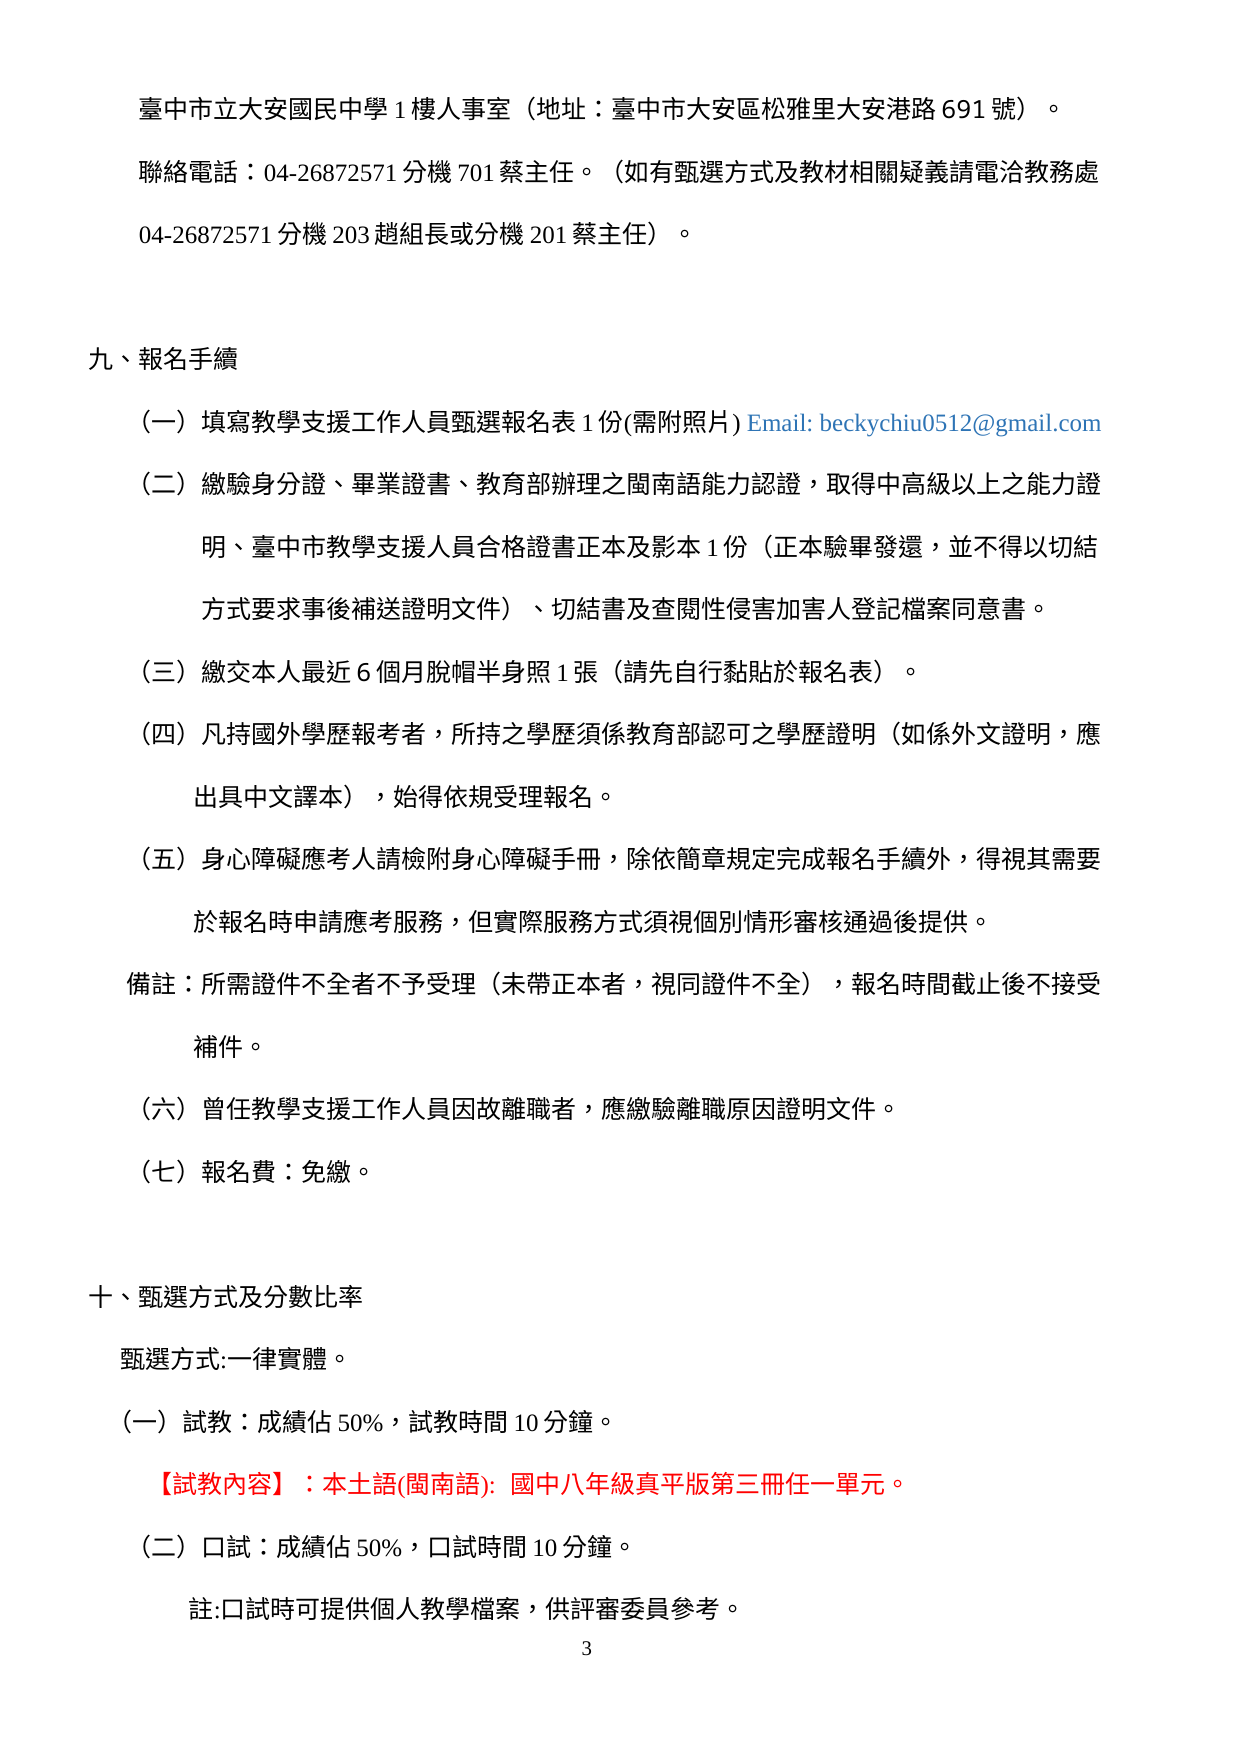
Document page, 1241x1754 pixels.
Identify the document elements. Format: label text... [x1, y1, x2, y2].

text 註:口試時可提供個人教學檔案，供評審委員參考。 [89, 1566, 1122, 1629]
text 備註：所需證件不全者不予受理（未帶正本者，視同證件不全），報名時間截止後不接受補件。 [126, 941, 1122, 1066]
text 04-26872571分機203趙組長或分機201蔡主任）。 [139, 191, 1122, 254]
text 九、報名手續 [89, 316, 1122, 379]
text （二）繳驗身分證、畢業證書、教育部辦理之閩南語能力認證，取得中高級以上之能力證 [126, 441, 1122, 504]
text （七）報名費：免繳。 [126, 1129, 1122, 1191]
text （六）曾任教學支援工作人員因故離職者，應繳驗離職原因證明文件。 [126, 1066, 1122, 1129]
text （三）繳交本人最近6個月脫帽半身照1張（請先自行黏貼於報名表）。 [126, 629, 1122, 691]
text 聯絡電話：04-26872571分機701蔡主任。（如有甄選方式及教材相關疑義請電洽教務處 [139, 129, 1122, 191]
text 臺中市立大安國民中學1樓人事室（地址：臺中市大安區松雅里大安港路691號）。 [89, 66, 1122, 129]
text 十、甄選方式及分數比率 [89, 1254, 1122, 1316]
text （一）填寫教學支援工作人員甄選報名表1份(需附照片) Email: beckychiu0512@gmail.com [89, 379, 1122, 441]
text 【試教內容】：本土語(閩南語): 國中八年級真平版第三冊任一單元。 [89, 1441, 1122, 1504]
text （二）口試：成績佔50%，口試時間10分鐘。 [89, 1504, 1122, 1566]
text （五）身心障礙應考人請檢附身心障礙手冊，除依簡章規定完成報名手續外，得視其需要於報名時申請應考服務，但實際服務方式須視個別情形審核通過後提供。 [126, 816, 1122, 941]
text （一）試教：成績佔50%，試教時間10分鐘。 [89, 1379, 1122, 1441]
text 甄選方式:一律實體。 [89, 1316, 1122, 1379]
text 明、臺中市教學支援人員合格證書正本及影本1份（正本驗畢發還，並不得以切結方式要求事後補送證明文件）、切結書及查閱性侵害加害人登記檔案同意書。 [126, 504, 1122, 629]
text （四）凡持國外學歷報考者，所持之學歷須係教育部認可之學歷證明（如係外文證明，應出具中文譯本），始得依規受理報名。 [126, 691, 1122, 816]
